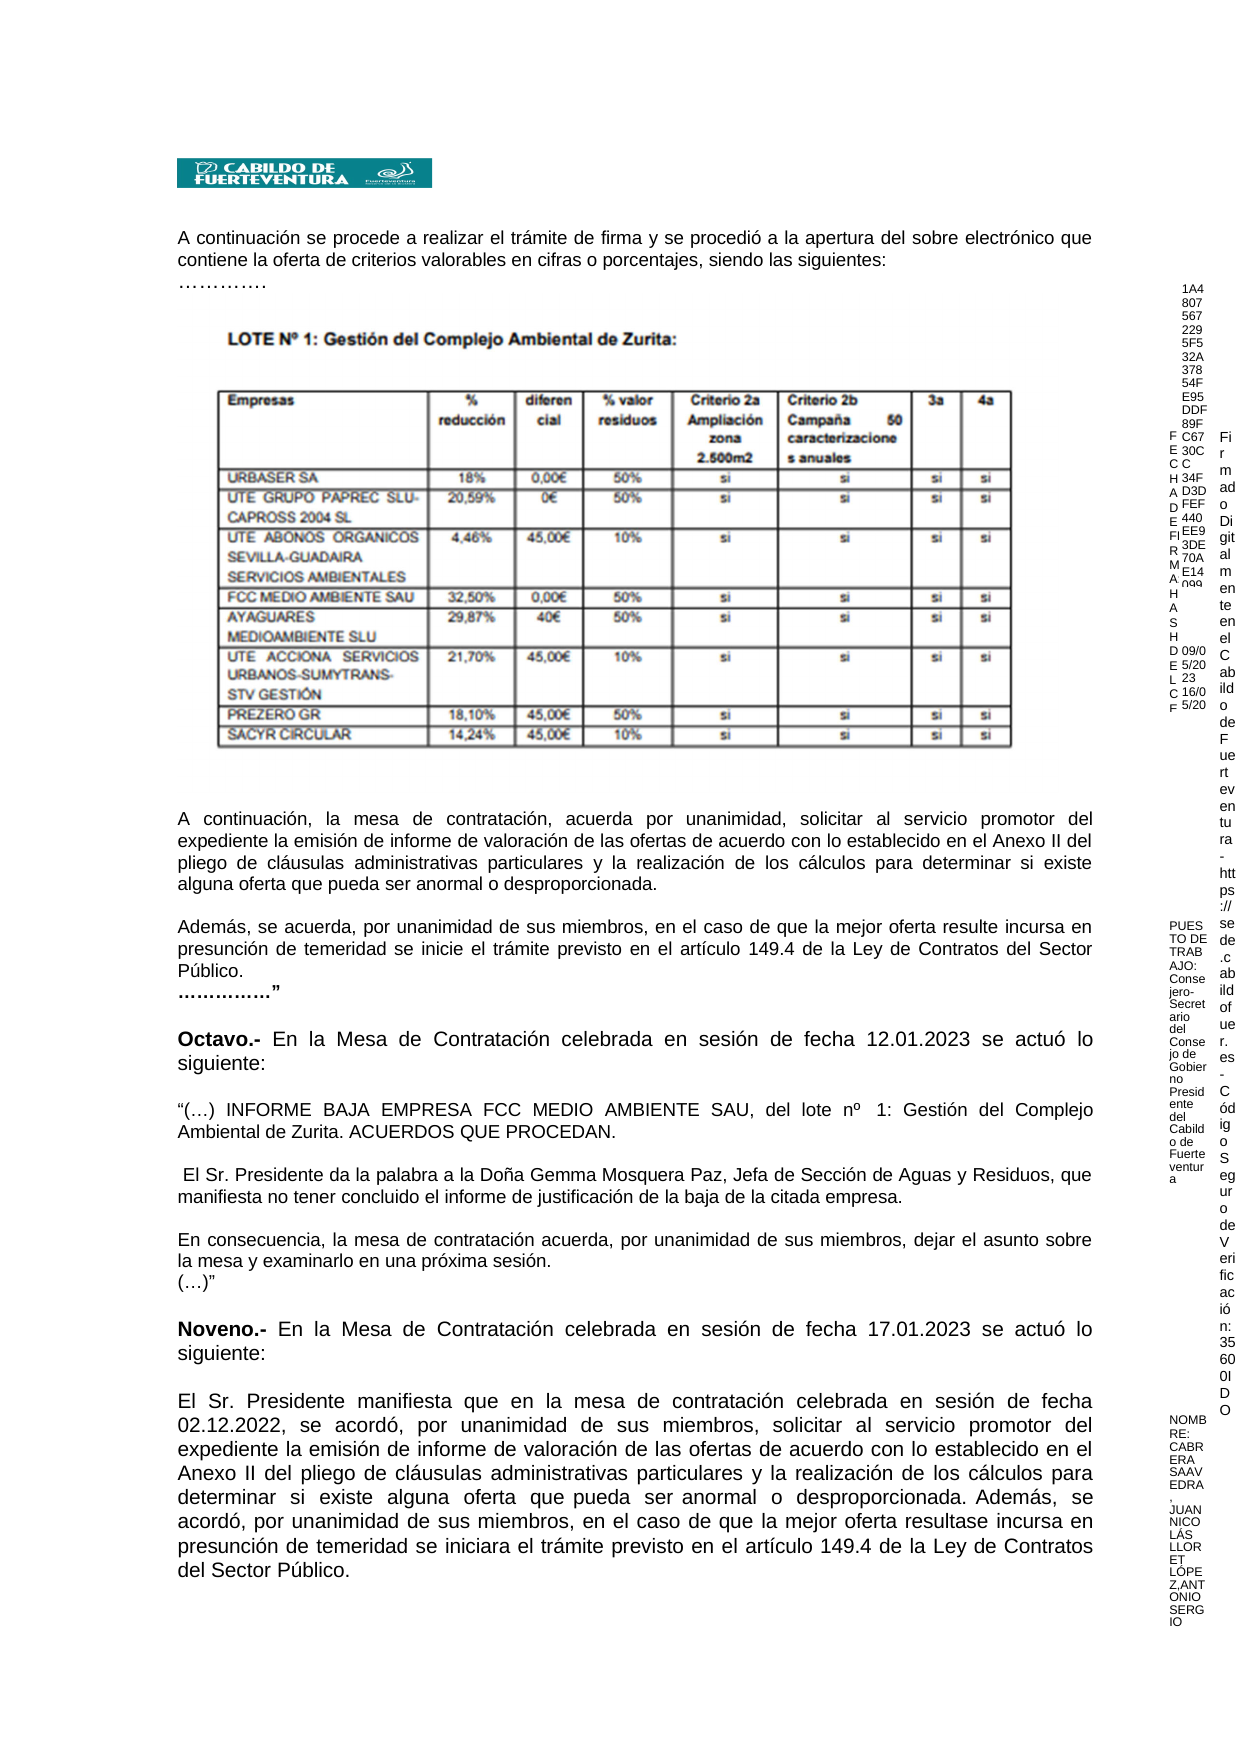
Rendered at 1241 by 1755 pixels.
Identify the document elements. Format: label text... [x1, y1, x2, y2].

text 34FD3DFEF440EE93DE70AE140996B1C6668F08F5 [1182, 471, 1209, 586]
text A continuación se procede a realizar el trámite de firma y se procedió a la apertura del sobre electrónico que contiene la oferta de criterios valorables en cifras o porcentajes, siendo las siguientes: [177, 227, 1093, 270]
text 09/05/2023 [1182, 645, 1209, 685]
picture [177, 158, 433, 188]
text PUESTO DE TRABAJO: [1169, 919, 1209, 973]
text CABRERA SAAVEDRA, JUAN NICOLÁS LLORET LÓPEZ,ANTONIO SERGIO [1169, 1442, 1207, 1629]
text En consecuencia, la mesa de contratación acuerda, por unanimidad de sus miembros, dejar el asunto sobre la mesa y examinarlo en una próxima sesión. [177, 1228, 1093, 1272]
text Octavo.- En la Mesa de Contratación celebrada en sesión de fecha 12.01.2023 se actuó lo siguiente: [177, 1027, 1093, 1075]
text 16/05/2023 [1182, 685, 1209, 711]
text (…)” [177, 1272, 1217, 1293]
text Además, se acuerda, por unanimidad de sus miembros, en el caso de que la mejor oferta resulte incursa en presunción de temeridad se inicie el trámite previsto en el artículo 149.4 de la Ley de Contratos del Sector Público. [177, 916, 1093, 981]
text “(…) INFORME BAJA EMPRESA FCC MEDIO AMBIENTE SAU, del lote nº 1: Gestión del Complejo Ambiental de Zurita. ACUERDOS QUE PROCEDAN. [177, 1099, 1093, 1142]
text [1209, 981, 1217, 1002]
text El Sr. Presidente da la palabra a la Doña Gemma Mosquera Paz, Jefa de Sección de Aguas y Residuos, que manifiesta no tener concluido el informe de justificación de la baja de la citada empresa. [177, 1164, 1093, 1207]
text …………. [177, 270, 1241, 586]
text Noveno.- En la Mesa de Contratación celebrada en sesión de fecha 17.01.2023 se actuó lo siguiente: [177, 1317, 1093, 1365]
text A continuación, la mesa de contratación, acuerda por unanimidad, solicitar al servicio promotor del expediente la emisión de informe de valoración de las ofertas de acuerdo con lo establecido en el Anexo II del pliego de cláusulas administrativas particulares y la realización de los cálculos para determinar si existe alguna oferta que pueda ser anormal o desproporcionada. [177, 808, 1093, 895]
text [1236, 1272, 1241, 1293]
text 1A48075672295F532A37854FE95DDF89FC6730CC [1182, 283, 1209, 471]
text Consejero-Secretario del Consejo de Gobierno Presidente del Cabildo de Fuerteventura [1169, 974, 1207, 1183]
text FECHA DE FIRMA: HASH DEL CERTIFICADO: [1169, 428, 1184, 711]
text Firmado Digitalmente en el Cabildo de Fuerteventura - https://sede.cabildofuer.es - Código Seguro de Verificación: 35600IDOC2CC398365C80FEC4093 [1219, 428, 1236, 1420]
text El Sr. Presidente manifiesta que en la mesa de contratación celebrada en sesión de fecha 02.12.2022, se acordó, por unanimidad de sus miembros, solicitar al servicio promotor del expediente la emisión de informe de valoración de las ofertas de acuerdo con lo establecido en el Anexo II del pliego de cláusulas administrativas particulares y la realización de los cálculos para determinar si existe alguna oferta que pueda ser anormal o desproporcionada. Además, se acordó, por unanimidad de sus miembros, en el caso de que la mejor oferta resultase incursa en presunción de temeridad se iniciara el trámite previsto en el artículo 149.4 de la Ley de Contratos del Sector Público. [177, 1388, 1093, 1582]
text NOMBRE: [1169, 1414, 1209, 1441]
picture [177, 293, 1059, 793]
text ……………” [177, 981, 1167, 1002]
